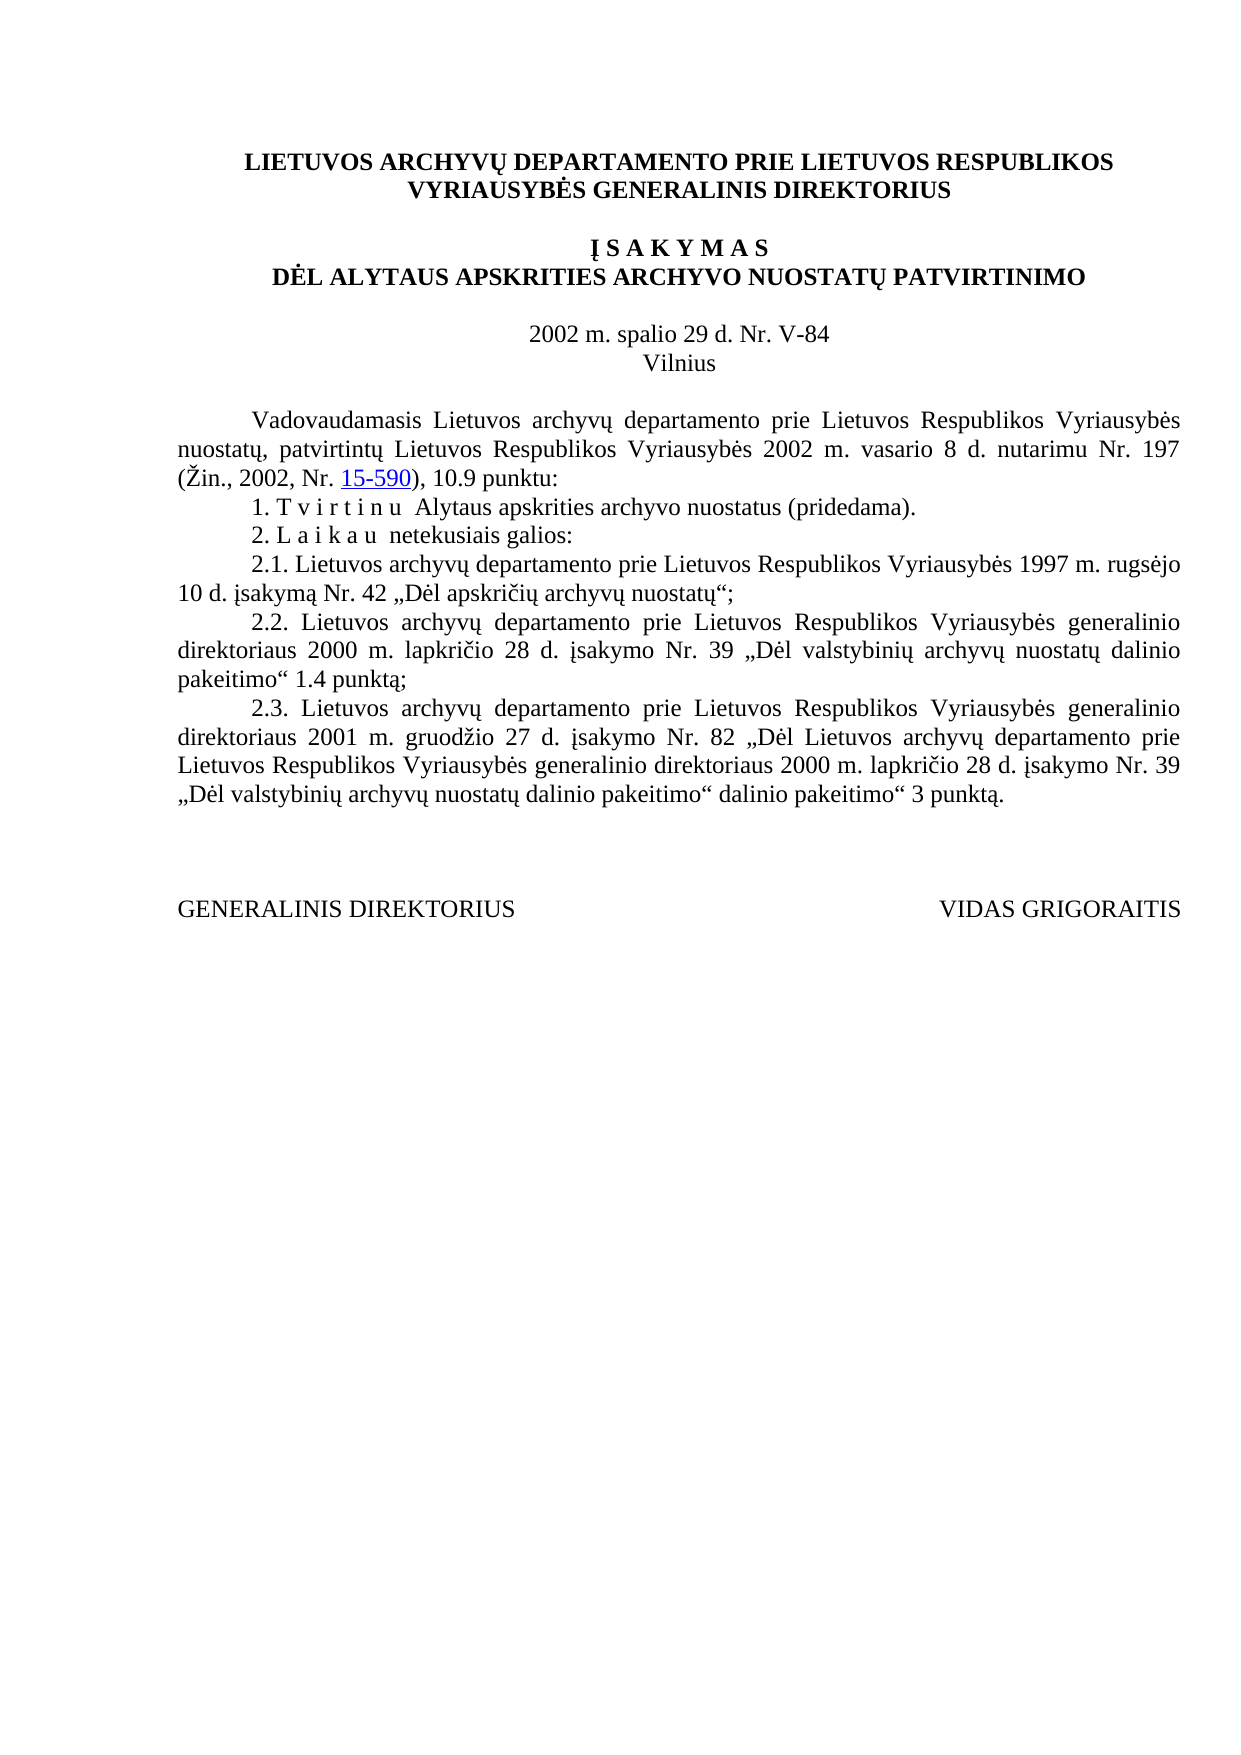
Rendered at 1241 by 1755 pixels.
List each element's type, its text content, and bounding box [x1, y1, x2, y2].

text 2.1. Lietuvos archyvų departamento prie Lietuvos Respublikos Vyriausybės 1997 m. rugsėjo 10 d. įsakymą Nr. 42 „Dėl apskričių archyvų nuostatų“; [177, 549, 1181, 607]
text 2002 m. spalio 29 d. Nr. V-84 [177, 319, 1181, 348]
text 1. Tvirtinu Alytaus apskrities archyvo nuostatus (pridedama). [177, 492, 1181, 521]
text LIETUVOS ARCHYVŲ DEPARTAMENTO PRIE LIETUVOS RESPUBLIKOS VYRIAUSYBĖS GENERALINIS DIREKTORIUS [177, 147, 1181, 204]
text 2. Laikau netekusiais galios: [177, 521, 1181, 549]
text Į S A K Y M A S [177, 233, 1181, 262]
text Vadovaudamasis Lietuvos archyvų departamento prie Lietuvos Respublikos Vyriausybės nuostatų, patvirtintų Lietuvos Respublikos Vyriausybės 2002 m. vasario 8 d. nutarimu Nr. 197 (Žin., 2002, Nr. 15-590), 10.9 punktu: [177, 406, 1181, 492]
text 2.3. Lietuvos archyvų departamento prie Lietuvos Respublikos Vyriausybės generalinio direktoriaus 2001 m. gruodžio 27 d. įsakymo Nr. 82 „Dėl Lietuvos archyvų departamento prie Lietuvos Respublikos Vyriausybės generalinio direktoriaus 2000 m. lapkričio 28 d. įsakymo Nr. 39 „Dėl valstybinių archyvų nuostatų dalinio pakeitimo“ dalinio pakeitimo“ 3 punktą. [177, 693, 1181, 808]
text 2.2. Lietuvos archyvų departamento prie Lietuvos Respublikos Vyriausybės generalinio direktoriaus 2000 m. lapkričio 28 d. įsakymo Nr. 39 „Dėl valstybinių archyvų nuostatų dalinio pakeitimo“ 1.4 punktą; [177, 607, 1181, 693]
text GENERALINIS DIREKTORIUS VIDAS GRIGORAITIS [177, 894, 1181, 923]
text Vilnius [177, 348, 1181, 377]
text DĖL ALYTAUS APSKRITIES ARCHYVO NUOSTATŲ PATVIRTINIMO [177, 262, 1181, 291]
